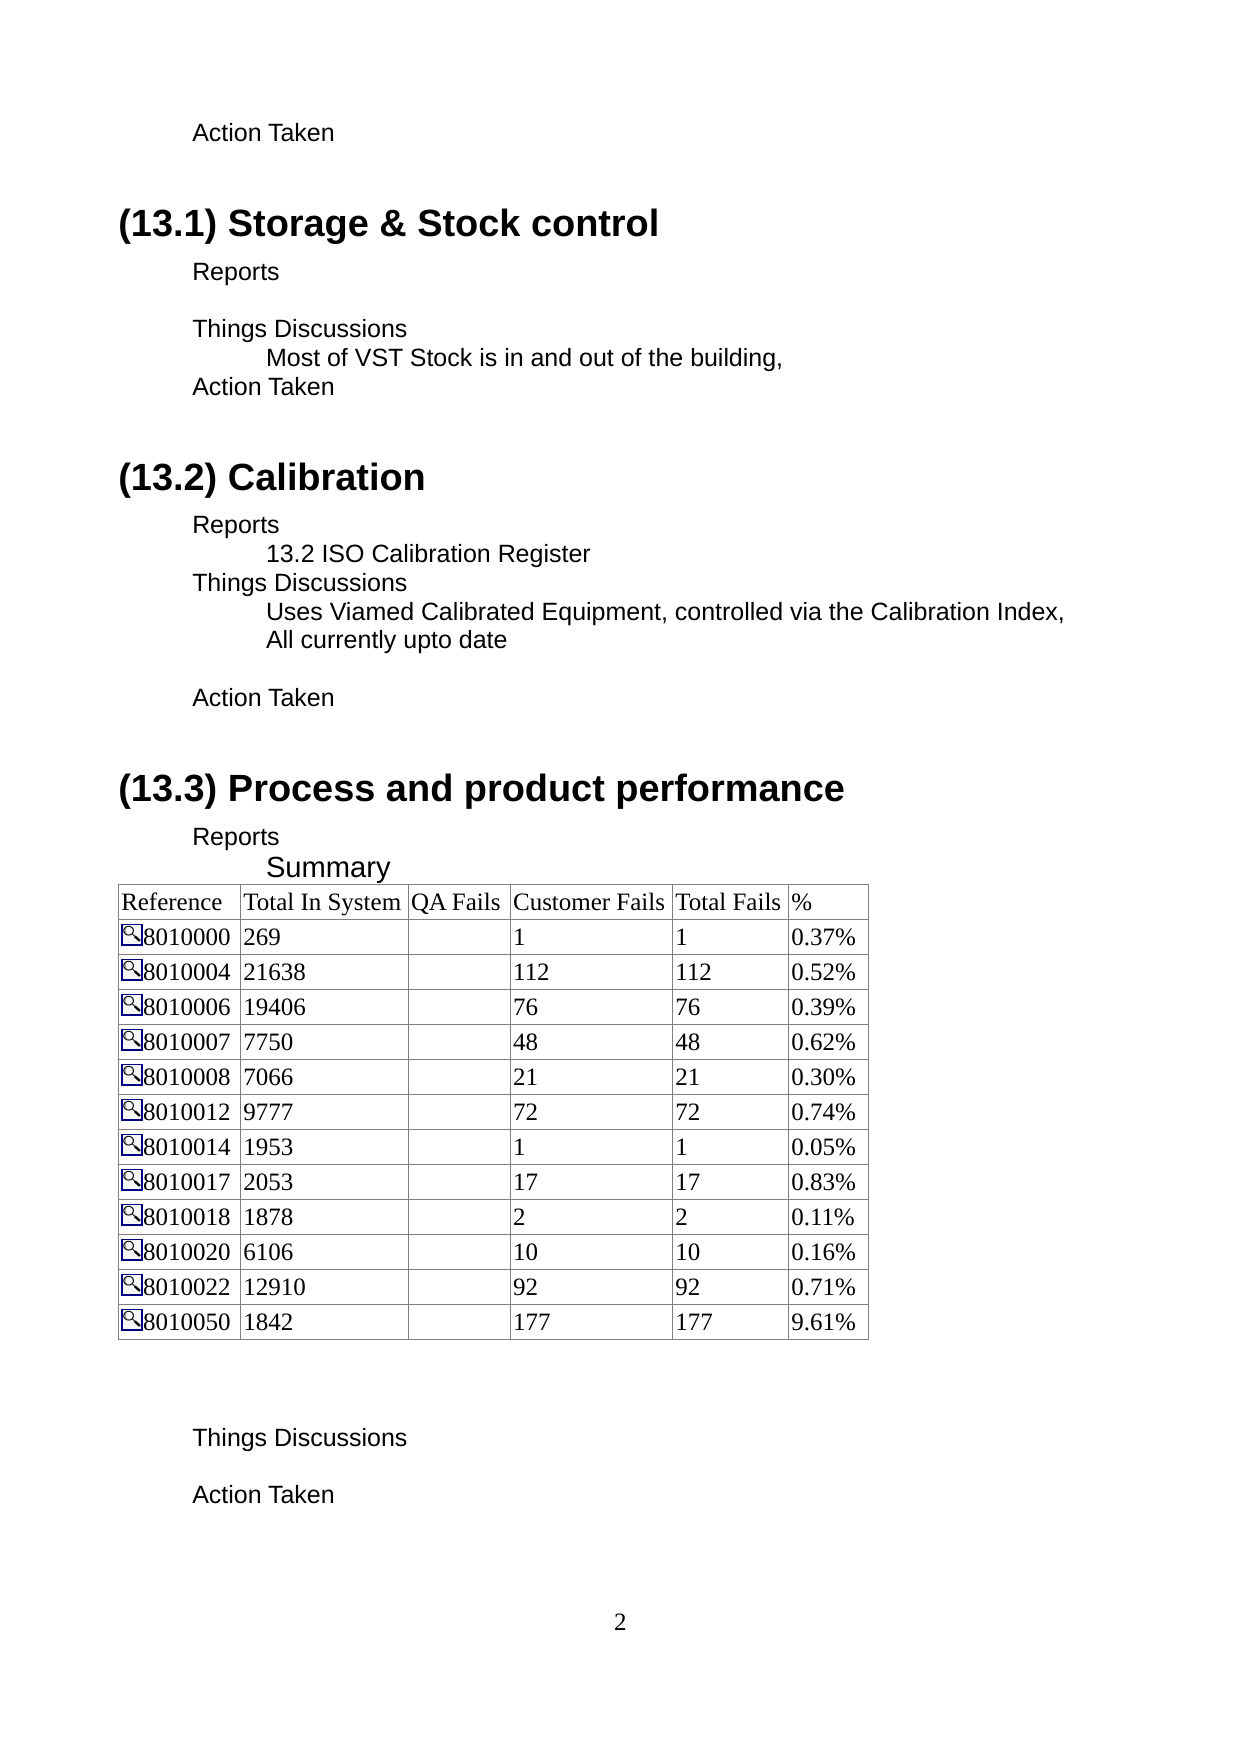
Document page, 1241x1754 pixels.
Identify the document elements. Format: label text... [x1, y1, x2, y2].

table_cell 8010050 [119, 1305, 240, 1339]
table_cell 0.83% [789, 1165, 868, 1199]
table_cell 1842 [241, 1305, 408, 1339]
table_cell 8010014 [119, 1130, 240, 1164]
picture [123, 1310, 141, 1329]
table_cell 12910 [241, 1270, 408, 1304]
picture [123, 925, 141, 944]
table_header % [789, 885, 868, 919]
table_cell 10 [511, 1235, 672, 1269]
text Things Discussions [118, 314, 1122, 343]
table_cell 8010006 [119, 990, 240, 1024]
table_cell 21 [673, 1060, 788, 1094]
table_cell 72 [511, 1095, 672, 1129]
picture [123, 1240, 141, 1259]
text Things Discussions [118, 1423, 1122, 1452]
table_cell 9.61% [789, 1305, 868, 1339]
table_cell 6106 [241, 1235, 408, 1269]
table_cell 48 [511, 1025, 672, 1059]
table_cell 0.52% [789, 955, 868, 989]
subtitle (13.2) Calibration [118, 454, 1122, 498]
picture [123, 1170, 141, 1189]
table_cell 0.11% [789, 1200, 868, 1234]
table_cell 7066 [241, 1060, 408, 1094]
table_cell 8010018 [119, 1200, 240, 1234]
table_cell 92 [673, 1270, 788, 1304]
table_cell [409, 1130, 510, 1164]
table_cell 19406 [241, 990, 408, 1024]
table_cell 0.39% [789, 990, 868, 1024]
table_cell [409, 1165, 510, 1199]
text Action Taken [118, 118, 1122, 147]
table_cell 0.16% [789, 1235, 868, 1269]
table_cell [409, 920, 510, 954]
table_cell 177 [673, 1305, 788, 1339]
table_cell 0.71% [789, 1270, 868, 1304]
text Reports [118, 510, 1122, 539]
table_header Total In System [241, 885, 408, 919]
text All currently upto date [118, 625, 1122, 654]
picture [123, 960, 141, 979]
picture [123, 1030, 141, 1049]
table_cell 1953 [241, 1130, 408, 1164]
text Reports [118, 822, 1122, 850]
table_cell [409, 1025, 510, 1059]
table_cell 269 [241, 920, 408, 954]
table_cell 21638 [241, 955, 408, 989]
table_cell 8010000 [119, 920, 240, 954]
subtitle (13.3) Process and product performance [118, 765, 1122, 809]
table_header QA Fails [409, 885, 510, 919]
table_cell 1 [673, 1130, 788, 1164]
text Action Taken [118, 683, 1122, 712]
table_cell 8010008 [119, 1060, 240, 1094]
text 13.2 ISO Calibration Register [118, 539, 1122, 568]
table_cell 17 [511, 1165, 672, 1199]
table_cell 0.62% [789, 1025, 868, 1059]
picture [123, 1275, 141, 1294]
table_header Total Fails [673, 885, 788, 919]
table_cell 8010020 [119, 1235, 240, 1269]
table_cell 72 [673, 1095, 788, 1129]
table_cell [409, 1305, 510, 1339]
table_cell 0.05% [789, 1130, 868, 1164]
subtitle (13.1) Storage & Stock control [118, 201, 1122, 244]
picture [123, 1205, 141, 1224]
text Most of VST Stock is in and out of the building, [118, 343, 1122, 372]
table_cell 0.74% [789, 1095, 868, 1129]
table_cell 8010007 [119, 1025, 240, 1059]
table_cell 0.37% [789, 920, 868, 954]
table_cell 8010022 [119, 1270, 240, 1304]
table_cell 92 [511, 1270, 672, 1304]
text Uses Viamed Calibrated Equipment, controlled via the Calibration Index, [118, 597, 1122, 625]
text Action Taken [118, 372, 1122, 401]
table_cell 8010012 [119, 1095, 240, 1129]
table_cell 7750 [241, 1025, 408, 1059]
table_cell 10 [673, 1235, 788, 1269]
picture [123, 1135, 141, 1154]
table_cell 1 [673, 920, 788, 954]
table_cell 0.30% [789, 1060, 868, 1094]
text Summary [118, 850, 1122, 884]
table_cell [409, 1060, 510, 1094]
table_cell [409, 1235, 510, 1269]
table_cell 9777 [241, 1095, 408, 1129]
table_cell 2053 [241, 1165, 408, 1199]
table_cell 2 [673, 1200, 788, 1234]
table_cell 76 [511, 990, 672, 1024]
picture [123, 1065, 141, 1084]
table_cell 2 [511, 1200, 672, 1234]
table_cell 76 [673, 990, 788, 1024]
table_cell 112 [673, 955, 788, 989]
table_cell [409, 1270, 510, 1304]
table_cell [409, 990, 510, 1024]
picture [123, 995, 141, 1014]
table_cell 8010017 [119, 1165, 240, 1199]
text Action Taken [118, 1480, 1122, 1509]
table_cell [409, 1200, 510, 1234]
table_cell 48 [673, 1025, 788, 1059]
picture [123, 1100, 141, 1119]
table_cell [409, 1095, 510, 1129]
table_cell 1878 [241, 1200, 408, 1234]
table_cell 177 [511, 1305, 672, 1339]
table_cell 112 [511, 955, 672, 989]
table_cell 1 [511, 920, 672, 954]
text Reports [118, 257, 1122, 286]
table_cell 17 [673, 1165, 788, 1199]
table_cell 21 [511, 1060, 672, 1094]
table_cell [409, 955, 510, 989]
table_cell 1 [511, 1130, 672, 1164]
table_header Reference [119, 885, 240, 919]
text Things Discussions [118, 568, 1122, 597]
table_cell 8010004 [119, 955, 240, 989]
table_header Customer Fails [511, 885, 672, 919]
